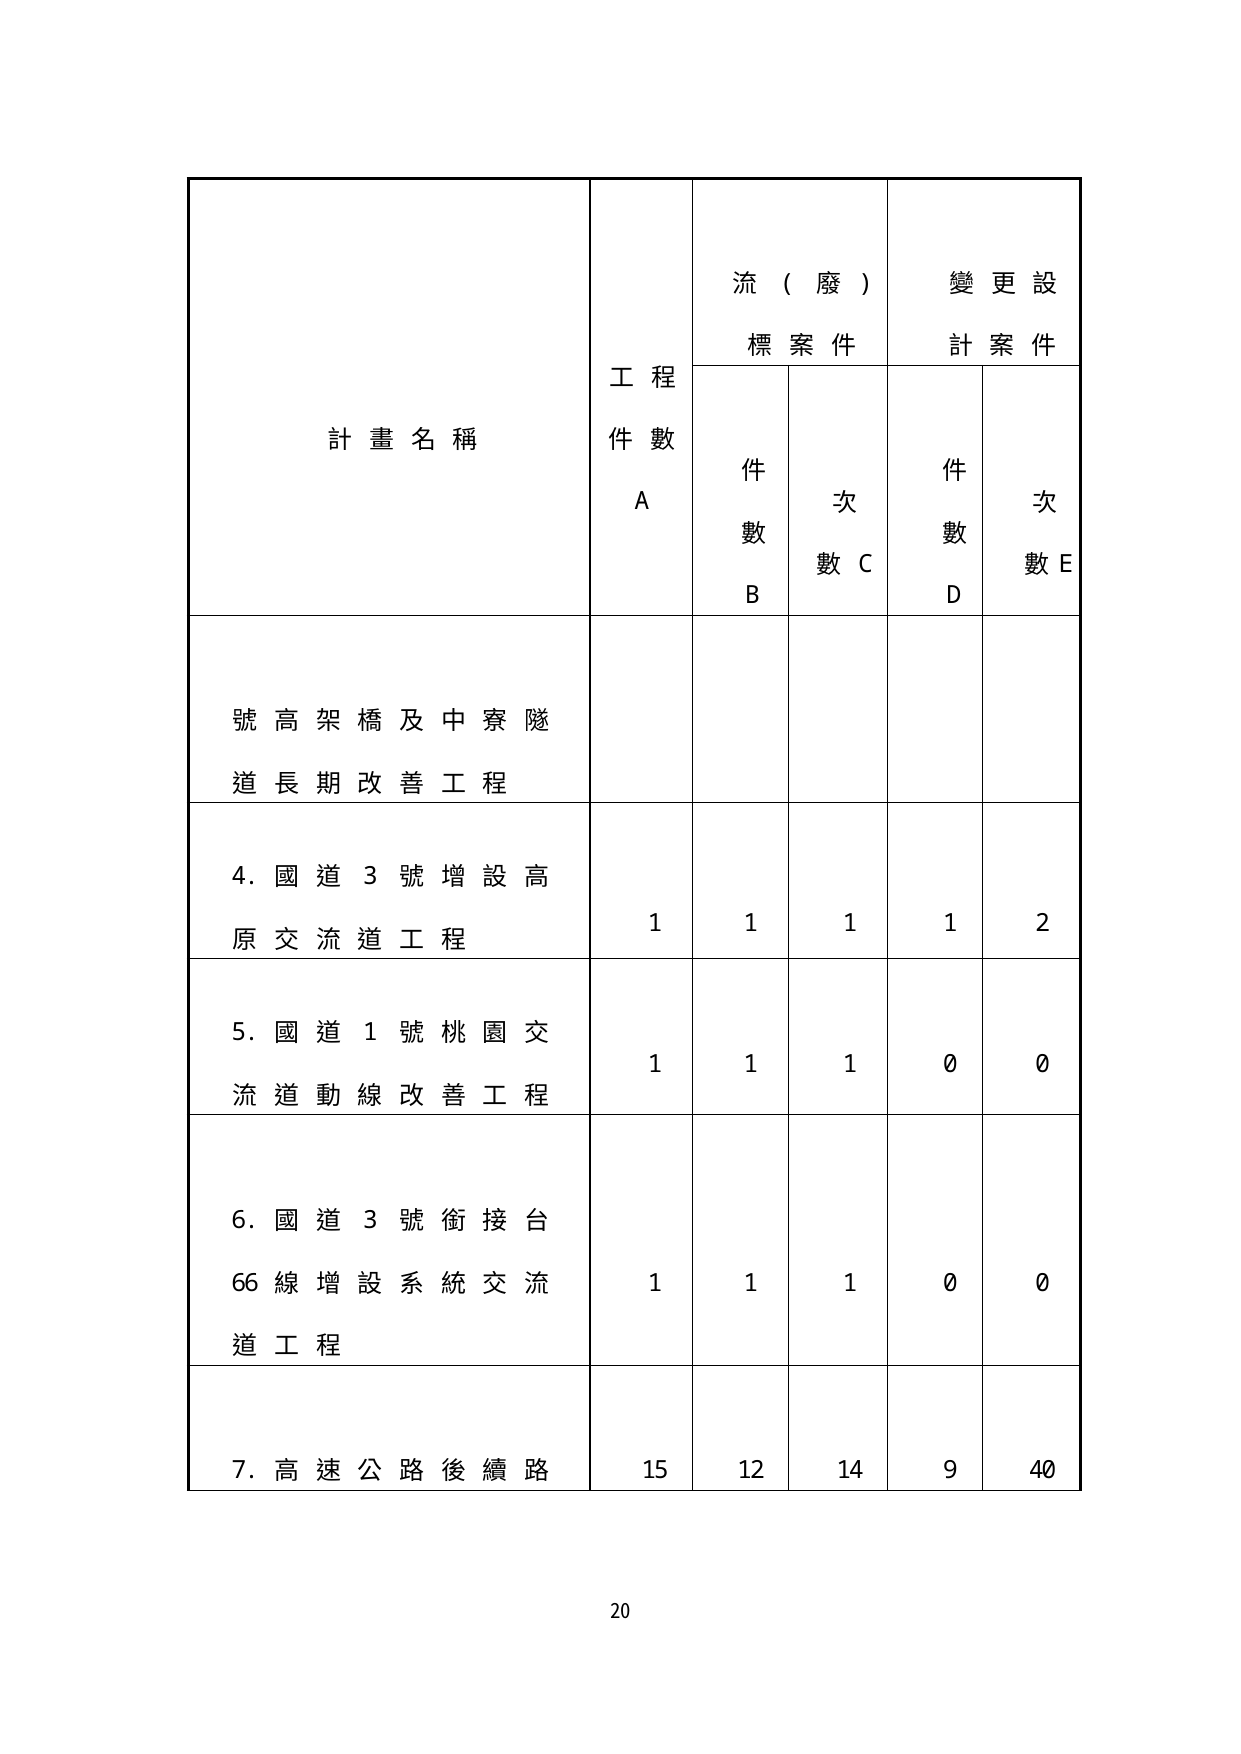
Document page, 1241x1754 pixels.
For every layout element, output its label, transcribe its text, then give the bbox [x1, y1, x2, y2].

table_cell 1 [693, 803, 788, 958]
table_cell 0 [888, 1115, 982, 1365]
table_cell 12 [693, 1366, 788, 1490]
table_cell 5.國道1號桃園交流道動線改善工程 [190, 959, 589, 1114]
table_cell 1 [591, 959, 692, 1114]
table_cell 1 [789, 803, 887, 958]
table_cell 1 [591, 803, 692, 958]
table_cell 件數D [888, 366, 982, 615]
table_cell 1 [693, 1115, 788, 1365]
table_cell 次數C [789, 366, 887, 615]
table_cell 9 [888, 1366, 982, 1490]
table_cell [693, 616, 788, 802]
table_cell 0 [983, 959, 1079, 1114]
table_header 流(廢)標案件 [693, 180, 887, 365]
table_cell 號高架橋及中寮隧道長期改善工程 [190, 616, 589, 802]
table_cell [888, 616, 982, 802]
table_cell 4.國道3號增設高原交流道工程 [190, 803, 589, 958]
table_cell 1 [591, 1115, 692, 1365]
table_header 變更設計案件 [888, 180, 1079, 365]
table_cell 1 [888, 803, 982, 958]
table_cell 15 [591, 1366, 692, 1490]
table_cell 40 [983, 1366, 1079, 1490]
table_cell [983, 616, 1079, 802]
table_cell 1 [693, 959, 788, 1114]
table_cell 6.國道3號銜接台66線增設系統交流道工程 [190, 1115, 589, 1365]
table_cell [789, 616, 887, 802]
table_cell [591, 616, 692, 802]
table_header 計畫名稱 [190, 180, 589, 615]
table_cell 14 [789, 1366, 887, 1490]
table_cell 2 [983, 803, 1079, 958]
table_header 工程件數 A [591, 180, 692, 615]
table_cell 7.高速公路後續路 [190, 1366, 589, 1490]
table_cell 0 [983, 1115, 1079, 1365]
table_cell 次數E [983, 366, 1079, 615]
table_cell 0 [888, 959, 982, 1114]
table_cell 件數 B [693, 366, 788, 615]
table_cell 1 [789, 1115, 887, 1365]
table_cell 1 [789, 959, 887, 1114]
